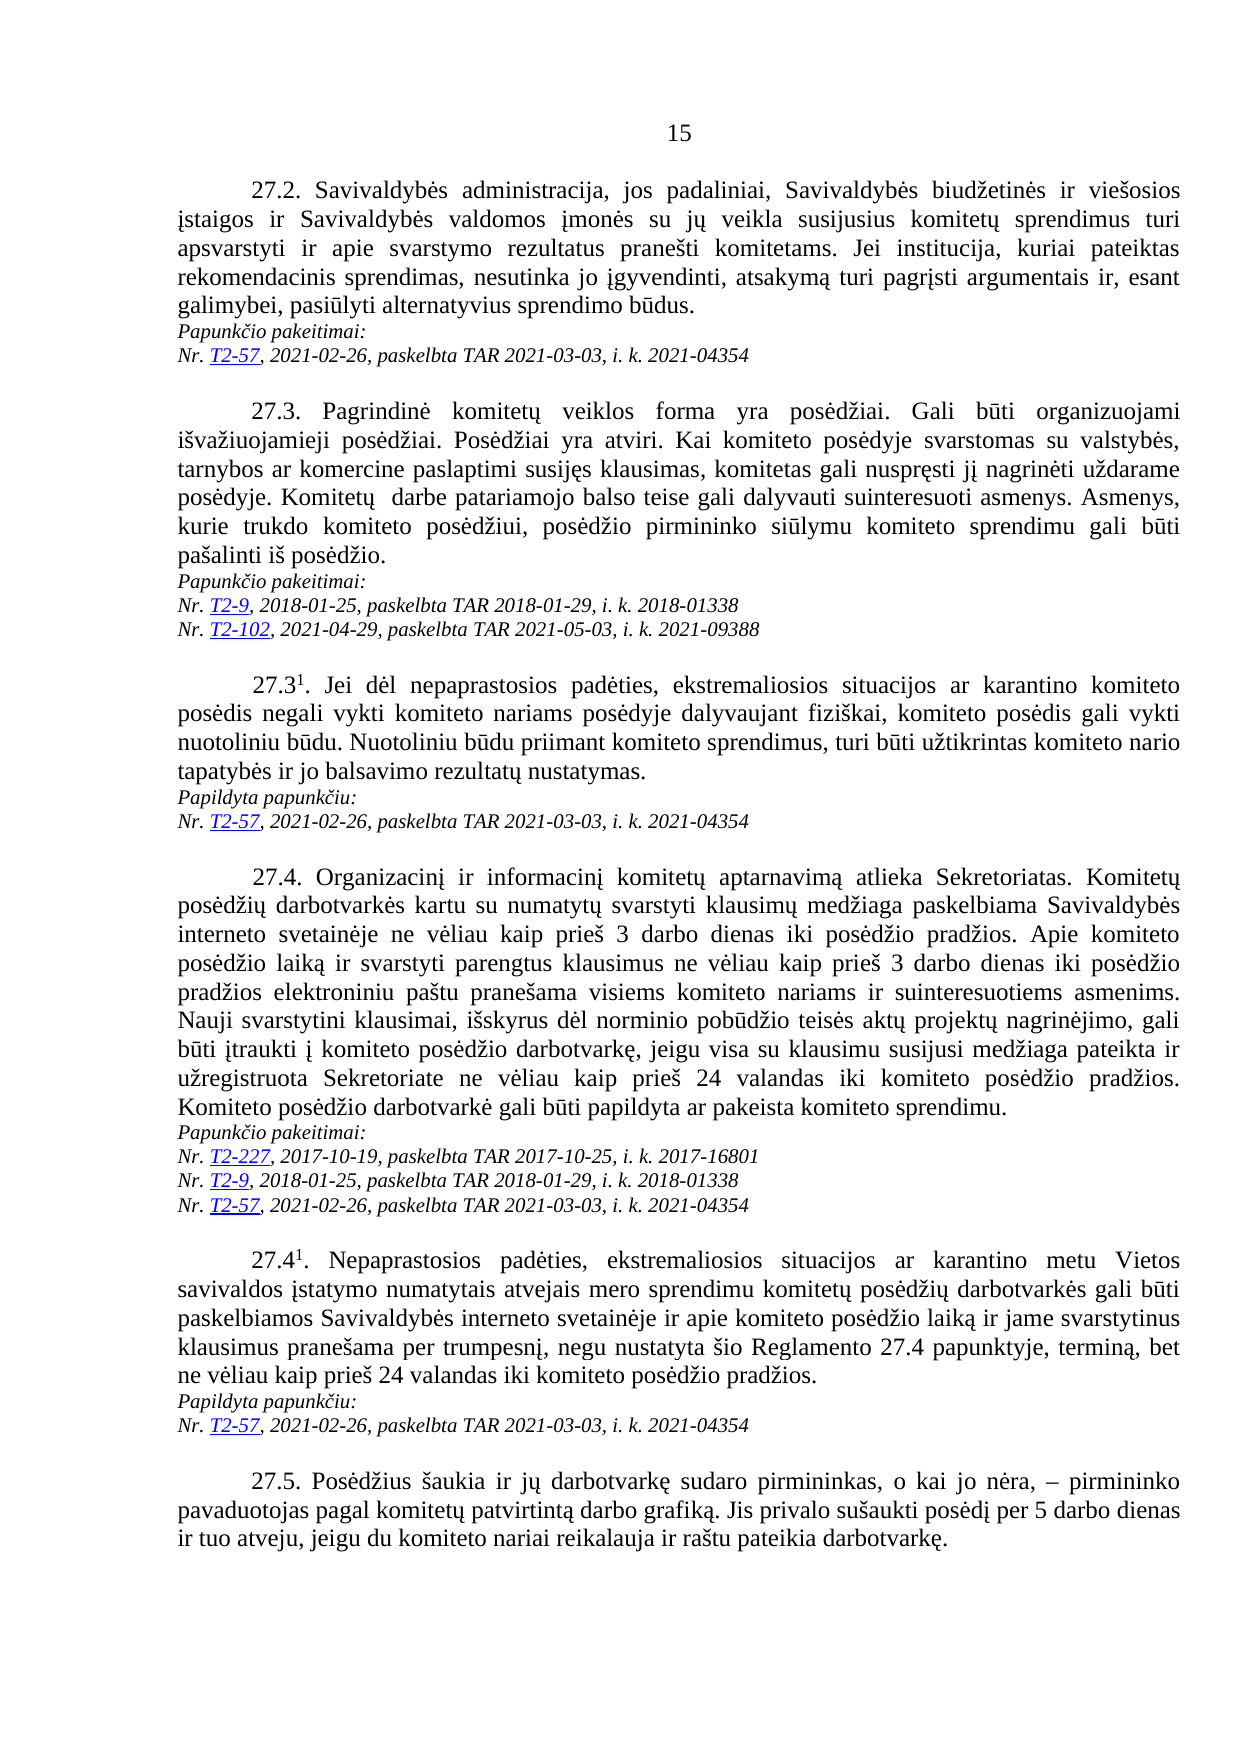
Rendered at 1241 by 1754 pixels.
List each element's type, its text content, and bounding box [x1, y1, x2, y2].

text Nr. T2-9, 2018-01-25, paskelbta TAR 2018-01-29, i. k. 2018-01338 [177, 593, 1181, 617]
text 27.4. Organizacinį ir informacinį komitetų aptarnavimą atlieka Sekretoriatas. Komitetų posėdžių darbotvarkės kartu su numatytų svarstyti klausimų medžiaga paskelbiama Savivaldybės interneto svetainėje ne vėliau kaip prieš 3 darbo dienas iki posėdžio pradžios. Apie komiteto posėdžio laiką ir svarstyti parengtus klausimus ne vėliau kaip prieš 3 darbo dienas iki posėdžio pradžios elektroniniu paštu pranešama visiems komiteto nariams ir suinteresuotiems asmenims. Nauji svarstytini klausimai, išskyrus dėl norminio pobūdžio teisės aktų projektų nagrinėjimo, gali būti įtraukti į komiteto posėdžio darbotvarkę, jeigu visa su klausimu susijusi medžiaga pateikta ir užregistruota Sekretoriate ne vėliau kaip prieš 24 valandas iki komiteto posėdžio pradžios. Komiteto posėdžio darbotvarkė gali būti papildyta ar pakeista komiteto sprendimu. [177, 862, 1181, 1120]
text 27.41. Nepaprastosios padėties, ekstremaliosios situacijos ar karantino metu Vietos savivaldos įstatymo numatytais atvejais mero sprendimu komitetų posėdžių darbotvarkės gali būti paskelbiamos Savivaldybės interneto svetainėje ir apie komiteto posėdžio laiką ir jame svarstytinus klausimus pranešama per trumpesnį, negu nustatyta šio Reglamento 27.4 papunktyje, terminą, bet ne vėliau kaip prieš 24 valandas iki komiteto posėdžio pradžios. [177, 1245, 1181, 1389]
text Nr. T2-57, 2021-02-26, paskelbta TAR 2021-03-03, i. k. 2021-04354 [177, 1413, 1181, 1437]
text Papunkčio pakeitimai: [177, 1120, 1181, 1144]
text 27.3. Pagrindinė komitetų veiklos forma yra posėdžiai. Gali būti organizuojami išvažiuojamieji posėdžiai. Posėdžiai yra atviri. Kai komiteto posėdyje svarstomas su valstybės, tarnybos ar komercine paslaptimi susijęs klausimas, komitetas gali nuspręsti jį nagrinėti uždarame posėdyje. Komitetų darbe patariamojo balso teise gali dalyvauti suinteresuoti asmenys. Asmenys, kurie trukdo komiteto posėdžiui, posėdžio pirmininko siūlymu komiteto sprendimu gali būti pašalinti iš posėdžio. [177, 396, 1181, 569]
text Nr. T2-57, 2021-02-26, paskelbta TAR 2021-03-03, i. k. 2021-04354 [177, 343, 1181, 367]
text Nr. T2-57, 2021-02-26, paskelbta TAR 2021-03-03, i. k. 2021-04354 [177, 809, 1181, 833]
text Papildyta papunkčiu: [177, 785, 1181, 809]
text Nr. T2-102, 2021-04-29, paskelbta TAR 2021-05-03, i. k. 2021-09388 [177, 617, 1181, 641]
text Nr. T2-227, 2017-10-19, paskelbta TAR 2017-10-25, i. k. 2017-16801 [177, 1144, 1181, 1168]
text Nr. T2-57, 2021-02-26, paskelbta TAR 2021-03-03, i. k. 2021-04354 [177, 1192, 1181, 1217]
text Papunkčio pakeitimai: [177, 569, 1181, 593]
text 27.2. Savivaldybės administracija, jos padaliniai, Savivaldybės biudžetinės ir viešosios įstaigos ir Savivaldybės valdomos įmonės su jų veikla susijusius komitetų sprendimus turi apsvarstyti ir apie svarstymo rezultatus pranešti komitetams. Jei institucija, kuriai pateiktas rekomendacinis sprendimas, nesutinka jo įgyvendinti, atsakymą turi pagrįsti argumentais ir, esant galimybei, pasiūlyti alternatyvius sprendimo būdus. [177, 176, 1181, 319]
text Papunkčio pakeitimai: [177, 319, 1181, 343]
text 27.31. Jei dėl nepaprastosios padėties, ekstremaliosios situacijos ar karantino komiteto posėdis negali vykti komiteto nariams posėdyje dalyvaujant fiziškai, komiteto posėdis gali vykti nuotoliniu būdu. Nuotoliniu būdu priimant komiteto sprendimus, turi būti užtikrintas komiteto nario tapatybės ir jo balsavimo rezultatų nustatymas. [177, 670, 1181, 785]
text Papildyta papunkčiu: [177, 1389, 1181, 1413]
text 27.5. Posėdžius šaukia ir jų darbotvarkę sudaro pirmininkas, o kai jo nėra, – pirmininko pavaduotojas pagal komitetų patvirtintą darbo grafiką. Jis privalo sušaukti posėdį per 5 darbo dienas ir tuo atveju, jeigu du komiteto nariai reikalauja ir raštu pateikia darbotvarkę. [177, 1466, 1181, 1552]
text Nr. T2-9, 2018-01-25, paskelbta TAR 2018-01-29, i. k. 2018-01338 [177, 1168, 1181, 1192]
